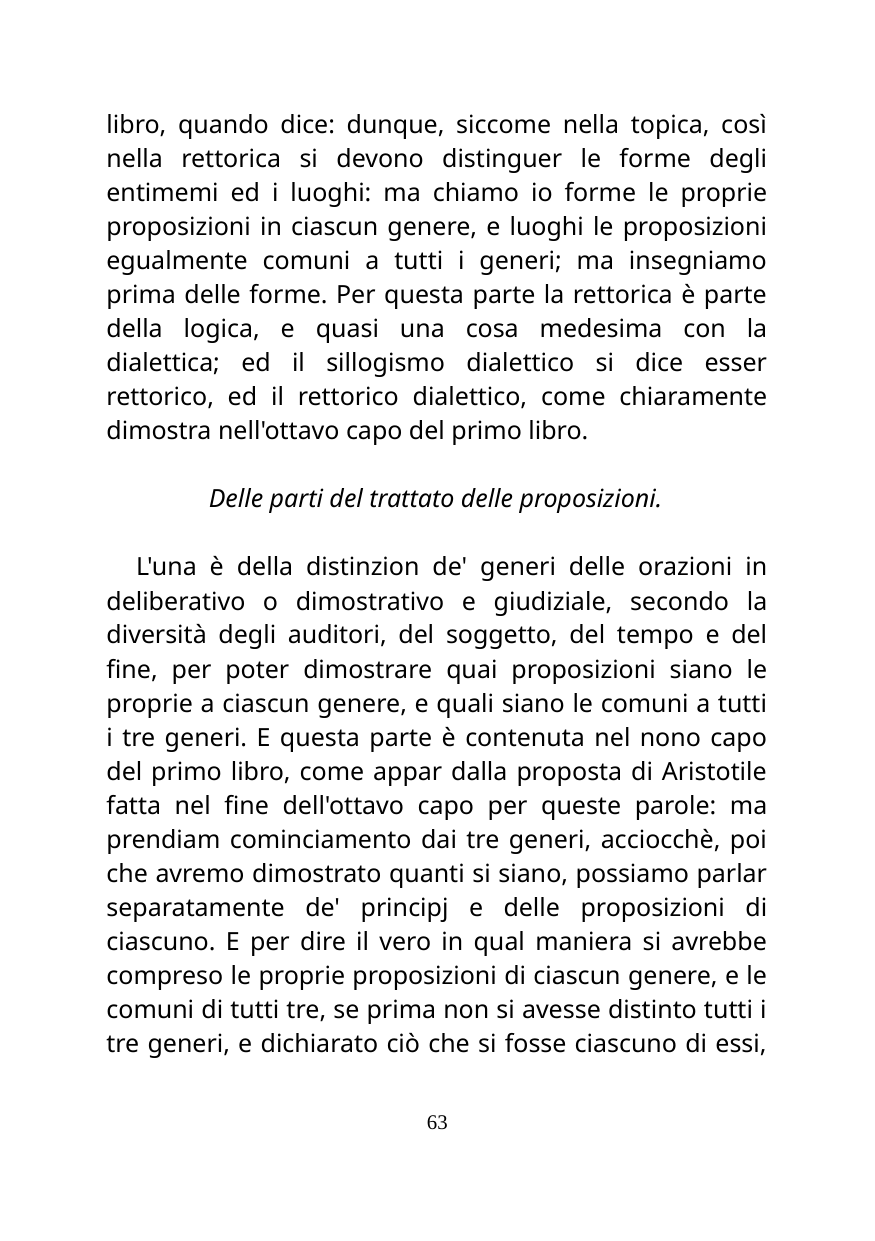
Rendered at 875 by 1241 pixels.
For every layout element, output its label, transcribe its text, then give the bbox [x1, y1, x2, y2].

text L'una è della distinzion de' generi delle orazioni in deliberativo o dimostrativo e giudiziale, secondo la diversità degli auditori, del soggetto, del tempo e del fine, per poter dimostrare quai proposizioni siano le proprie a ciascun genere, e quali siano le comuni a tutti i tre generi. E questa parte è contenuta nel nono capo del primo libro, come appar dalla proposta di Aristotile fatta nel fine dell'ottavo capo per queste parole: ma prendiam cominciamento dai tre generi, acciocchè, poi che avremo dimostrato quanti si siano, possiamo parlar separatamente de' principj e delle proposizioni di ciascuno. E per dire il vero in qual maniera si avrebbe compreso le proprie proposizioni di ciascun genere, e le comuni di tutti tre, se prima non si avesse distinto tutti i tre generi, e dichiarato ciò che si fosse ciascuno di essi, [106, 549, 768, 1060]
text libro, quando dice: dunque, siccome nella topica, così nella rettorica si devono distinguer le forme degli entimemi ed i luoghi: ma chiamo io forme le proprie proposizioni in ciascun genere, e luoghi le proposizioni egualmente comuni a tutti i generi; ma insegniamo prima delle forme. Per questa parte la rettorica è parte della logica, e quasi una cosa medesima con la dialettica; ed il sillogismo dialettico si dice esser rettorico, ed il rettorico dialettico, come chiaramente dimostra nell'ottavo capo del primo libro. [106, 106, 768, 447]
text Delle parti del trattato delle proposizioni. [106, 481, 768, 515]
